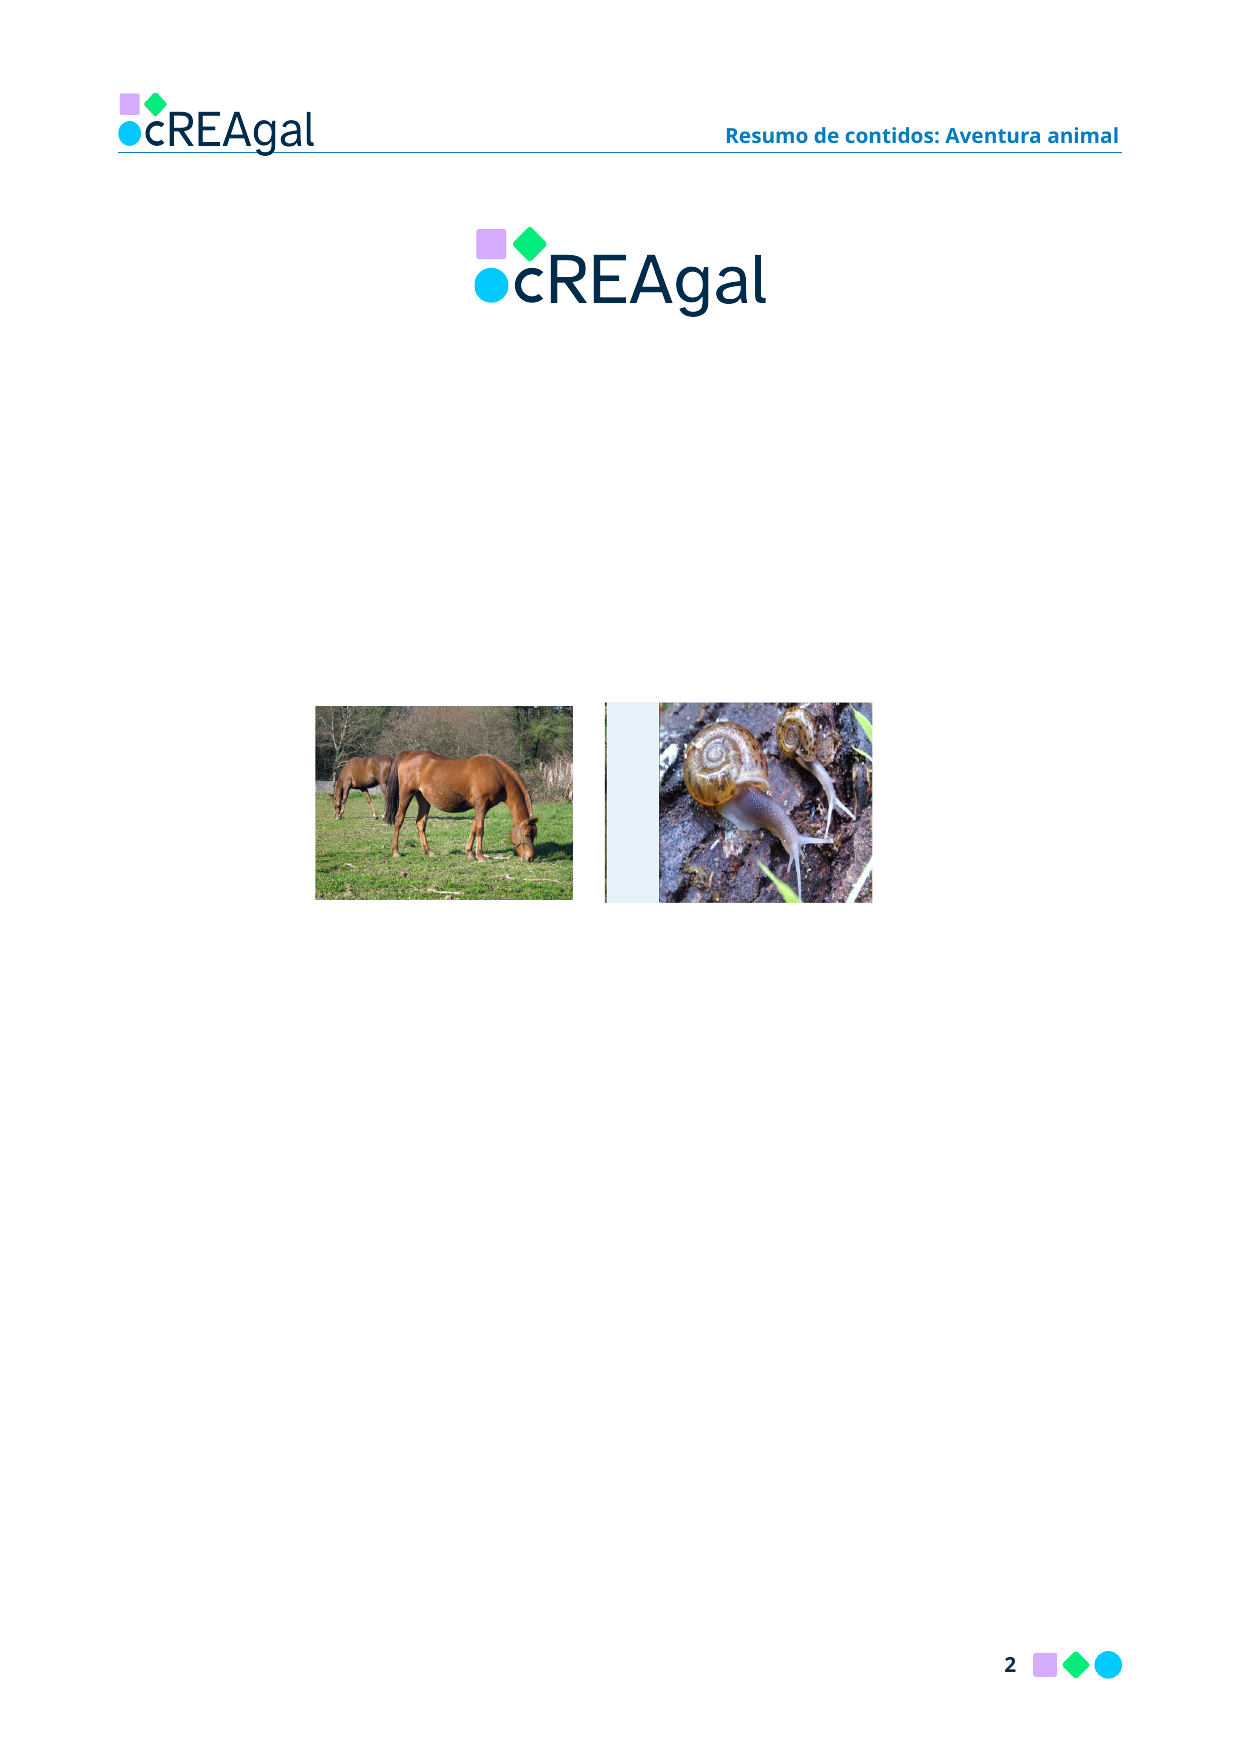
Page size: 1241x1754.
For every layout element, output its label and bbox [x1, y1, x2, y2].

picture [474, 227, 766, 317]
picture [315, 706, 573, 900]
picture [118, 93, 314, 156]
picture [604, 702, 873, 903]
